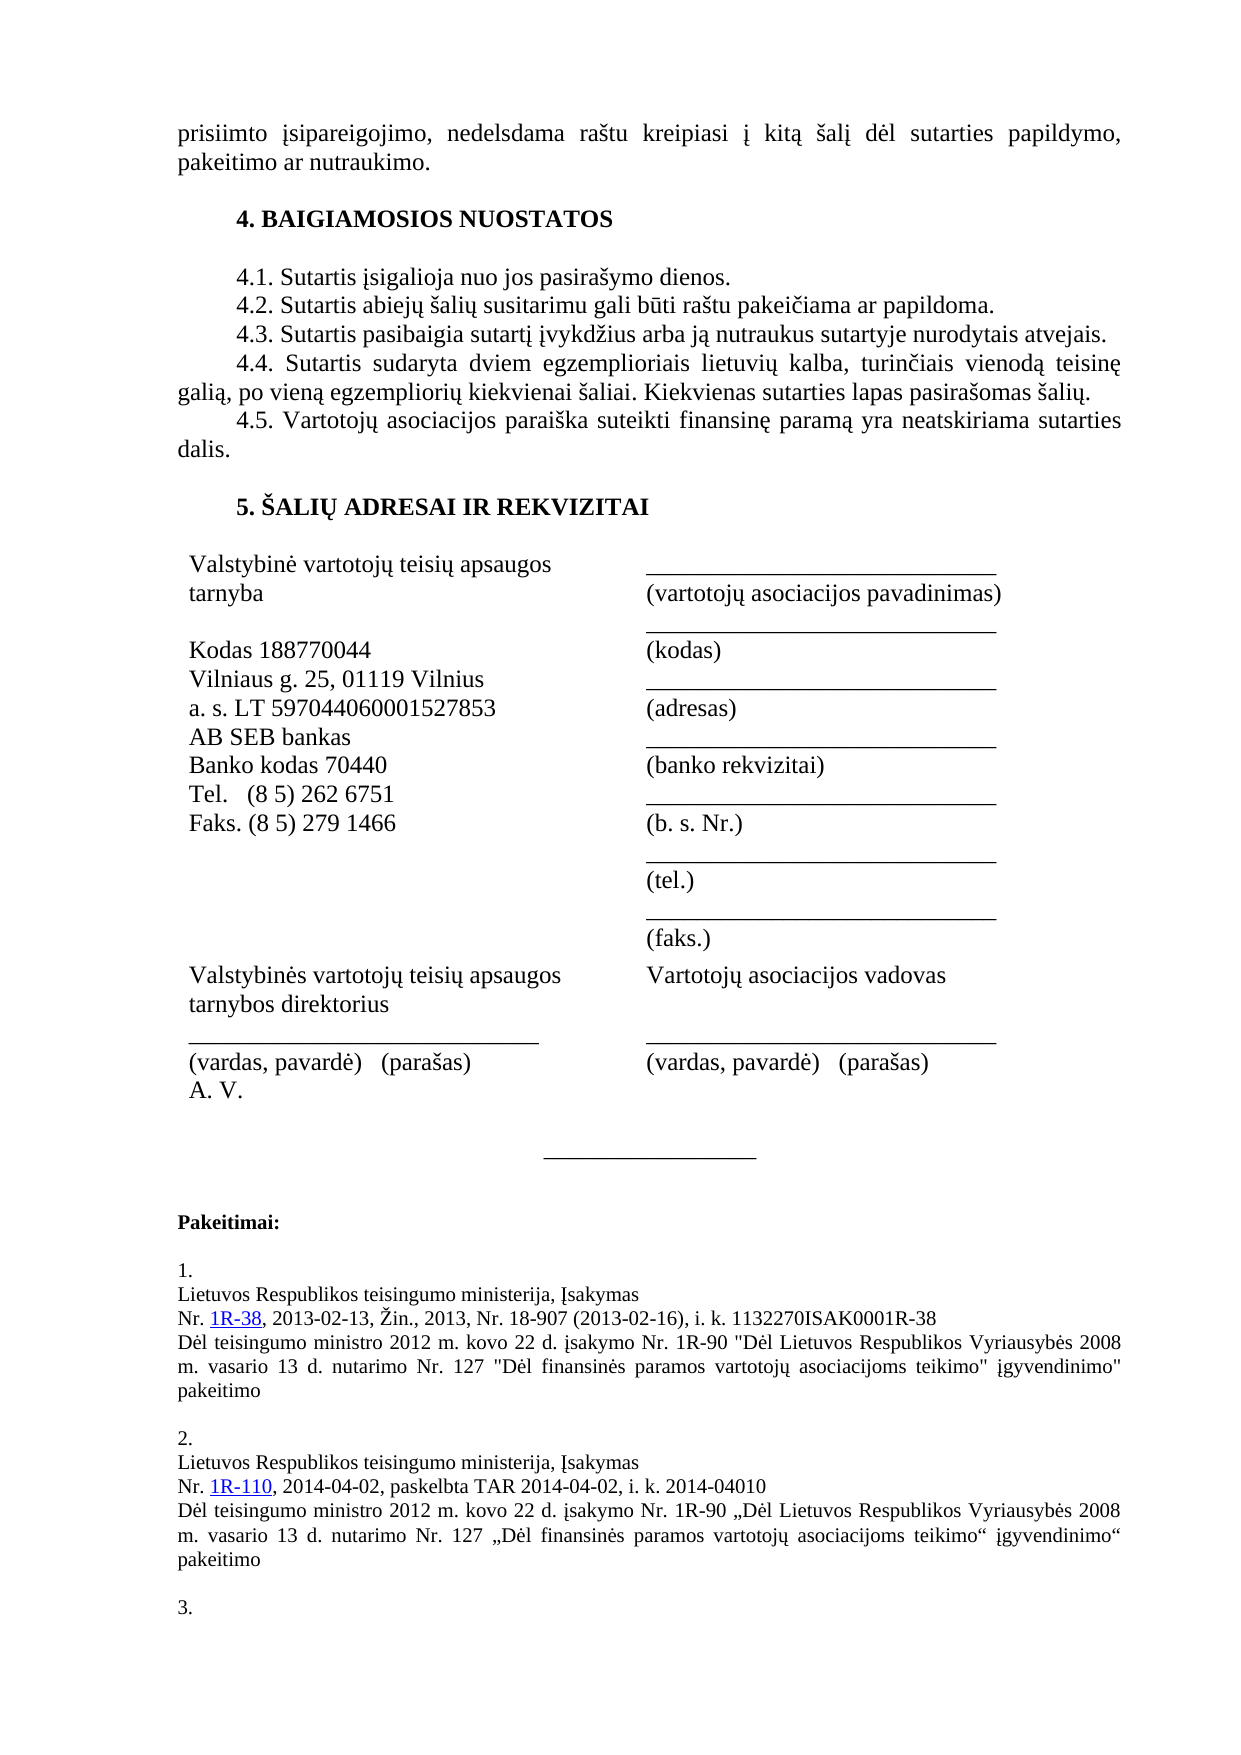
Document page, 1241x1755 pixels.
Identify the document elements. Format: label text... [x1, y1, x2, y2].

text 4.1. Sutartis įsigalioja nuo jos pasirašymo dienos. [177, 262, 1122, 291]
text Nr. 1R-110, 2014-04-02, paskelbta TAR 2014-04-02, i. k. 2014-04010 [177, 1474, 1122, 1498]
text 3. [177, 1595, 1122, 1619]
table_header ____________________________ (vartotojų asociacijos pavadinimas) ____________________________ (kodas) ____________________________ (adresas) ____________________________ (banko rekvizitai) ____________________________ (b. s. Nr.) ____________________________ (tel.) ____________________________ (faks.) [635, 549, 1122, 960]
text prisiimto įsipareigojimo, nedelsdama raštu kreipiasi į kitą šalį dėl sutarties papildymo, pakeitimo ar nutraukimo. [177, 118, 1122, 176]
text Dėl teisingumo ministro 2012 m. kovo 22 d. įsakymo Nr. 1R-90 „Dėl Lietuvos Respublikos Vyriausybės 2008 m. vasario 13 d. nutarimo Nr. 127 „Dėl finansinės paramos vartotojų asociacijoms teikimo“ įgyvendinimo“ pakeitimo [177, 1498, 1122, 1571]
text 4.5. Vartotojų asociacijos paraiška suteikti finansinę paramą yra neatskiriama sutarties dalis. [177, 406, 1122, 463]
text 4.3. Sutartis pasibaigia sutartį įvykdžius arba ją nutraukus sutartyje nurodytais atvejais. [177, 319, 1122, 348]
text 2. [177, 1426, 1122, 1450]
text 4.2. Sutartis abiejų šalių susitarimu gali būti raštu pakeičiama ar papildoma. [177, 291, 1122, 319]
text Pakeitimai: [177, 1210, 1122, 1234]
text 1. [177, 1258, 1122, 1282]
text _________________ [177, 1133, 1122, 1162]
text Nr. 1R-38, 2013-02-13, Žin., 2013, Nr. 18-907 (2013-02-16), i. k. 1132270ISAK0001R-38 [177, 1306, 1122, 1330]
text Lietuvos Respublikos teisingumo ministerija, Įsakymas [177, 1282, 1122, 1306]
text 5. šalių adresai ir rekvizitai [177, 492, 1122, 521]
text 4. baigiamosios nuostatos [177, 204, 1122, 233]
table_header Valstybinė vartotojų teisių apsaugos tarnyba Kodas 188770044 Vilniaus g. 25, 01119 Vilnius a. s. LT 597044060001527853 AB SEB bankas Banko kodas 70440 Tel. (8 5) 262 6751 Faks. (8 5) 279 1466 [177, 549, 635, 960]
text Dėl teisingumo ministro 2012 m. kovo 22 d. įsakymo Nr. 1R-90 "Dėl Lietuvos Respublikos Vyriausybės 2008 m. vasario 13 d. nutarimo Nr. 127 "Dėl finansinės paramos vartotojų asociacijoms teikimo" įgyvendinimo" pakeitimo [177, 1330, 1122, 1402]
text 4.4. Sutartis sudaryta dviem egzemplioriais lietuvių kalba, turinčiais vienodą teisinę galią, po vieną egzempliorių kiekvienai šaliai. Kiekvienas sutarties lapas pasirašomas šalių. [177, 348, 1122, 406]
table_cell Vartotojų asociacijos vadovas ____________________________ (vardas, pavardė) (parašas) [635, 960, 1122, 1104]
table_cell Valstybinės vartotojų teisių apsaugos tarnybos direktorius ____________________________ (vardas, pavardė) (parašas) A. V. [177, 960, 635, 1104]
text Lietuvos Respublikos teisingumo ministerija, Įsakymas [177, 1450, 1122, 1474]
